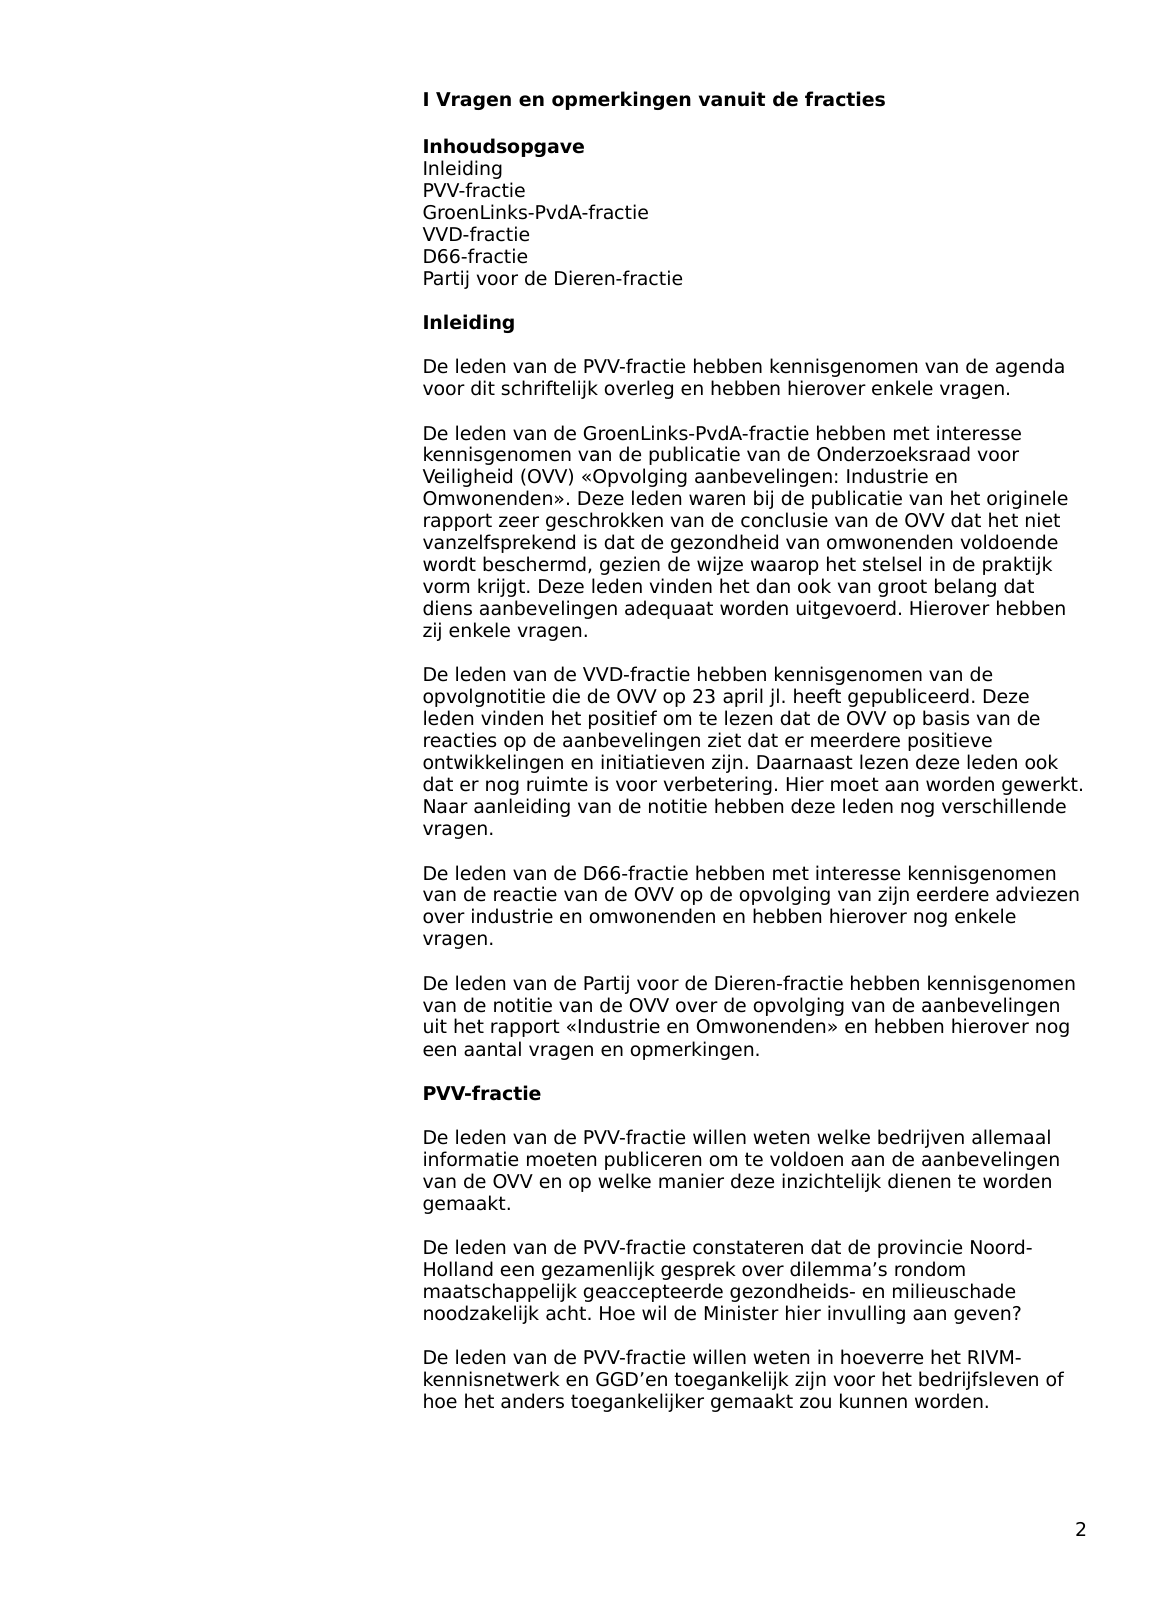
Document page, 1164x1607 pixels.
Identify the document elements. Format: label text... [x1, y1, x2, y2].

text De leden van de PVV-fractie constateren dat de provincie Noord-Holland een gezamenlijk gesprek over dilemma’s rondom maatschappelijk geaccepteerde gezondheids- en milieuschade noodzakelijk acht. Hoe wil de Minister hier invulling aan geven? [422, 1237, 1087, 1325]
subtitle PVV-fractie [422, 1083, 1087, 1104]
text Inhoudsopgave [422, 136, 1087, 158]
subtitle I Vragen en opmerkingen vanuit de fracties [422, 89, 1087, 111]
text D66-fractie [422, 246, 1087, 268]
text VVD-fractie [422, 224, 1087, 246]
text De leden van de GroenLinks-PvdA-fractie hebben met interesse kennisgenomen van de publicatie van de Onderzoeksraad voor Veiligheid (OVV) «Opvolging aanbevelingen: Industrie en Omwonenden». Deze leden waren bij de publicatie van het originele rapport zeer geschrokken van de conclusie van de OVV dat het niet vanzelfsprekend is dat de gezondheid van omwonenden voldoende wordt beschermd, gezien de wijze waarop het stelsel in de praktijk vorm krijgt. Deze leden vinden het dan ook van groot belang dat diens aanbevelingen adequaat worden uitgevoerd. Hierover hebben zij enkele vragen. [422, 422, 1087, 642]
text GroenLinks-PvdA-fractie [422, 202, 1087, 224]
text De leden van de VVD-fractie hebben kennisgenomen van de opvolgnotitie die de OVV op 23 april jl. heeft gepubliceerd. Deze leden vinden het positief om te lezen dat de OVV op basis van de reacties op de aanbevelingen ziet dat er meerdere positieve ontwikkelingen en initiatieven zijn. Daarnaast lezen deze leden ook dat er nog ruimte is voor verbetering. Hier moet aan worden gewerkt. Naar aanleiding van de notitie hebben deze leden nog verschillende vragen. [422, 664, 1087, 840]
text De leden van de Partij voor de Dieren-fractie hebben kennisgenomen van de notitie van de OVV over de opvolging van de aanbevelingen uit het rapport «Industrie en Omwonenden» en hebben hierover nog een aantal vragen en opmerkingen. [422, 972, 1087, 1060]
text De leden van de D66-fractie hebben met interesse kennisgenomen van de reactie van de OVV op de opvolging van zijn eerdere adviezen over industrie en omwonenden en hebben hierover nog enkele vragen. [422, 862, 1087, 950]
subtitle Inleiding [422, 312, 1087, 334]
text De leden van de PVV-fractie willen weten welke bedrijven allemaal informatie moeten publiceren om te voldoen aan de aanbevelingen van de OVV en op welke manier deze inzichtelijk dienen te worden gemaakt. [422, 1127, 1087, 1215]
text De leden van de PVV-fractie hebben kennisgenomen van de agenda voor dit schriftelijk overleg en hebben hierover enkele vragen. [422, 356, 1087, 400]
text Inleiding [422, 158, 1087, 180]
text De leden van de PVV-fractie willen weten in hoeverre het RIVM-kennisnetwerk en GGD’en toegankelijk zijn voor het bedrijfsleven of hoe het anders toegankelijker gemaakt zou kunnen worden. [422, 1347, 1087, 1413]
text PVV-fractie [422, 180, 1087, 202]
text Partij voor de Dieren-fractie [422, 268, 1087, 290]
